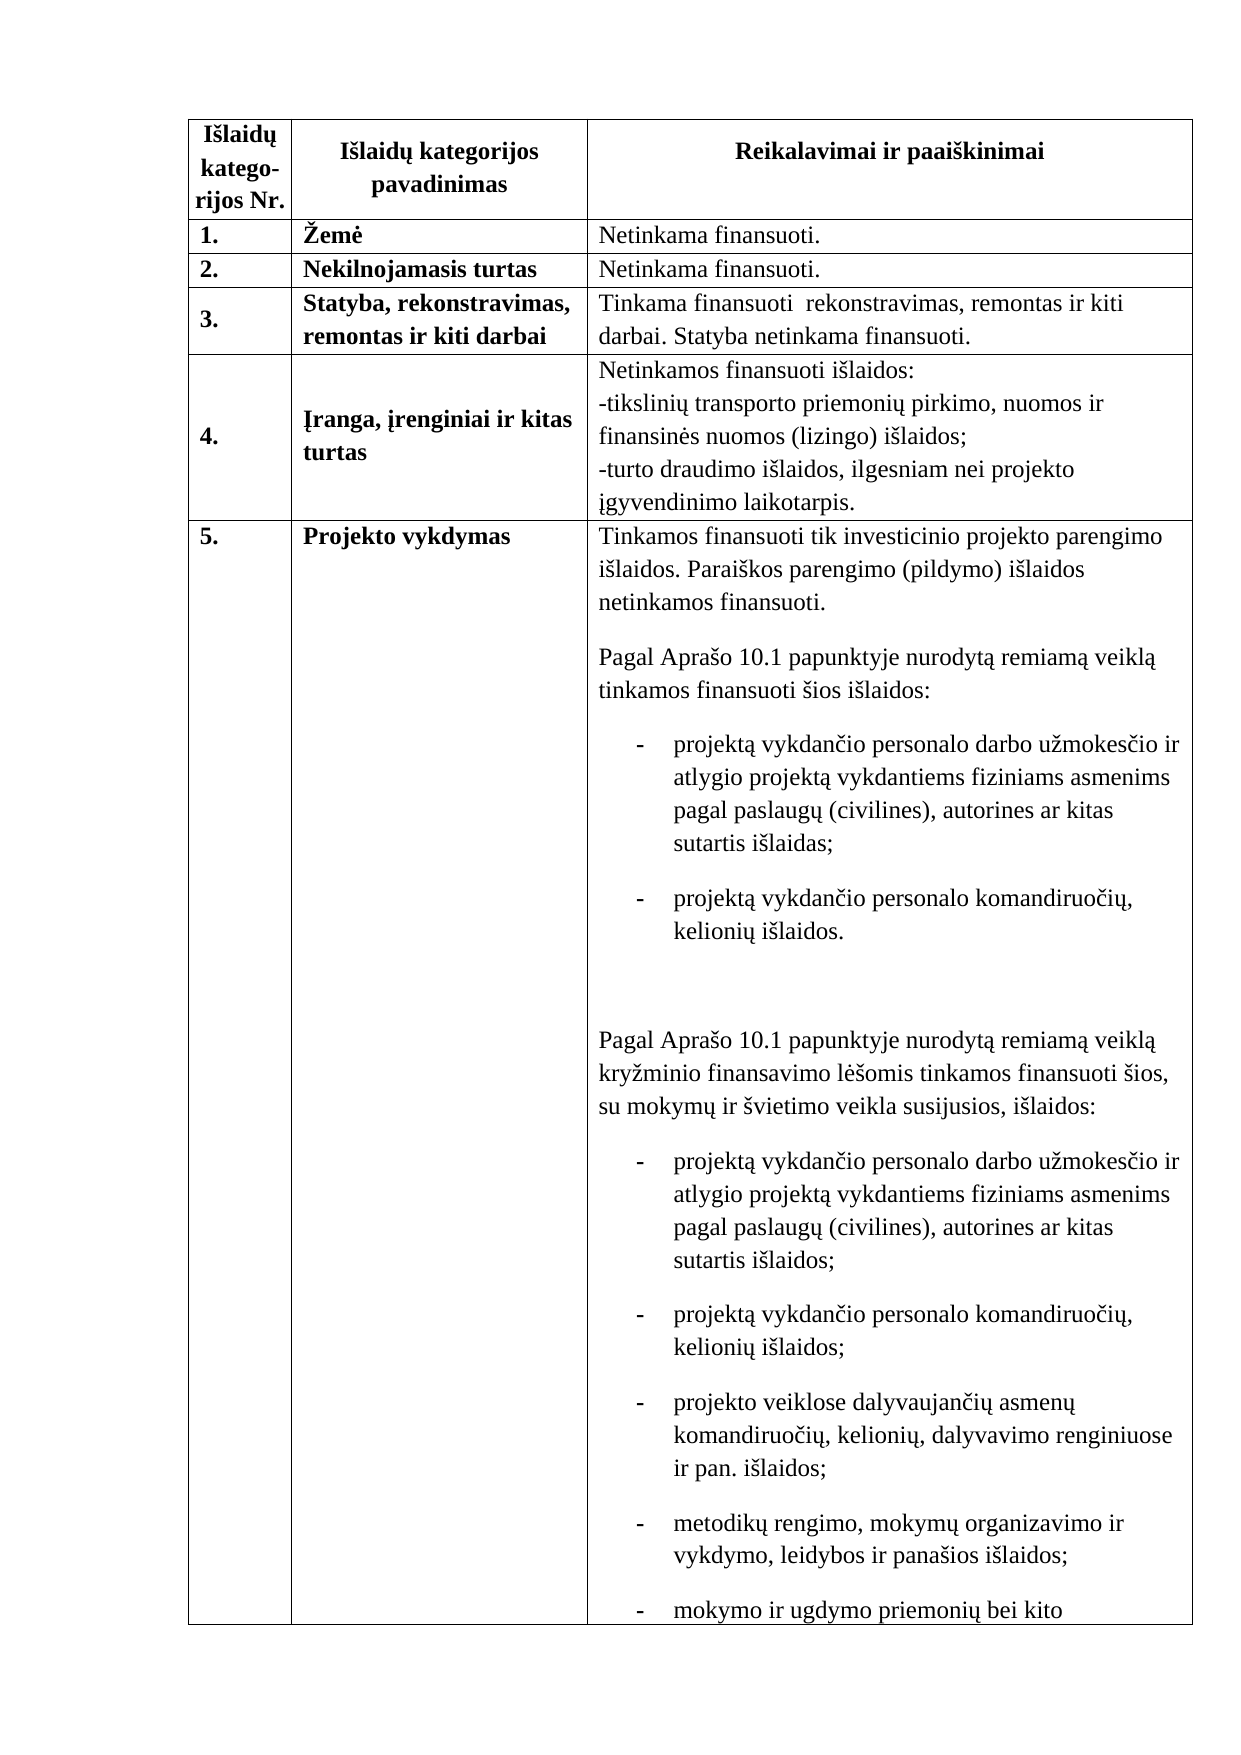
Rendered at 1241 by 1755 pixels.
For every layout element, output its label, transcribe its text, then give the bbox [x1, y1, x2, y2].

table_cell Statyba, rekonstravimas, remontas ir kiti darbai [292, 288, 587, 354]
table_header Reikalavimai ir paaiškinimai [588, 120, 1192, 219]
table_cell Įranga, įrenginiai ir kitas turtas [292, 355, 587, 520]
table_cell Netinkama finansuoti. [588, 254, 1192, 287]
table_cell Projekto vykdymas [292, 521, 587, 1624]
table_header Išlaidų katego-rijos Nr. [189, 120, 291, 219]
table_cell 1. [189, 220, 291, 253]
table_cell 2. [189, 254, 291, 287]
table_cell Netinkama finansuoti. [588, 220, 1192, 253]
table_cell Žemė [292, 220, 587, 253]
table_cell Nekilnojamasis turtas [292, 254, 587, 287]
table_cell Tinkama finansuoti rekonstravimas, remontas ir kiti darbai. Statyba netinkama finansuoti. [588, 288, 1192, 354]
table_cell Netinkamos finansuoti išlaidos: -tikslinių transporto priemonių pirkimo, nuomos ir finansinės nuomos (lizingo) išlaidos; -turto draudimo išlaidos, ilgesniam nei projekto įgyvendinimo laikotarpis. [588, 355, 1192, 520]
table_cell 5. [189, 521, 291, 1624]
table_cell 3. [189, 288, 291, 354]
table_cell Tinkamos finansuoti tik investicinio projekto parengimo išlaidos. Paraiškos parengimo (pildymo) išlaidos netinkamos finansuoti. Pagal Aprašo 10.1 papunktyje nurodytą remiamą veiklą tinkamos finansuoti šios išlaidos: - projektą vykdančio personalo darbo užmokesčio ir atlygio projektą vykdantiems fiziniams asmenims pagal paslaugų (civilines), autorines ar kitas sutartis išlaidas; - projektą vykdančio personalo komandiruočių, kelionių išlaidos. Pagal Aprašo 10.1 papunktyje nurodytą remiamą veiklą kryžminio finansavimo lėšomis tinkamos finansuoti šios, su mokymų ir švietimo veikla susijusios, išlaidos: - projektą vykdančio personalo darbo užmokesčio ir atlygio projektą vykdantiems fiziniams asmenims pagal paslaugų (civilines), autorines ar kitas sutartis išlaidos; - projektą vykdančio personalo komandiruočių, kelionių išlaidos; - projekto veiklose dalyvaujančių asmenų komandiruočių, kelionių, dalyvavimo renginiuose ir pan. išlaidos; - metodikų rengimo, mokymų organizavimo ir vykdymo, leidybos ir panašios išlaidos; - mokymo ir ugdymo priemonių bei kito [588, 521, 1192, 1624]
table_header Išlaidų kategorijos pavadinimas [292, 120, 587, 219]
table_cell 4. [189, 355, 291, 520]
